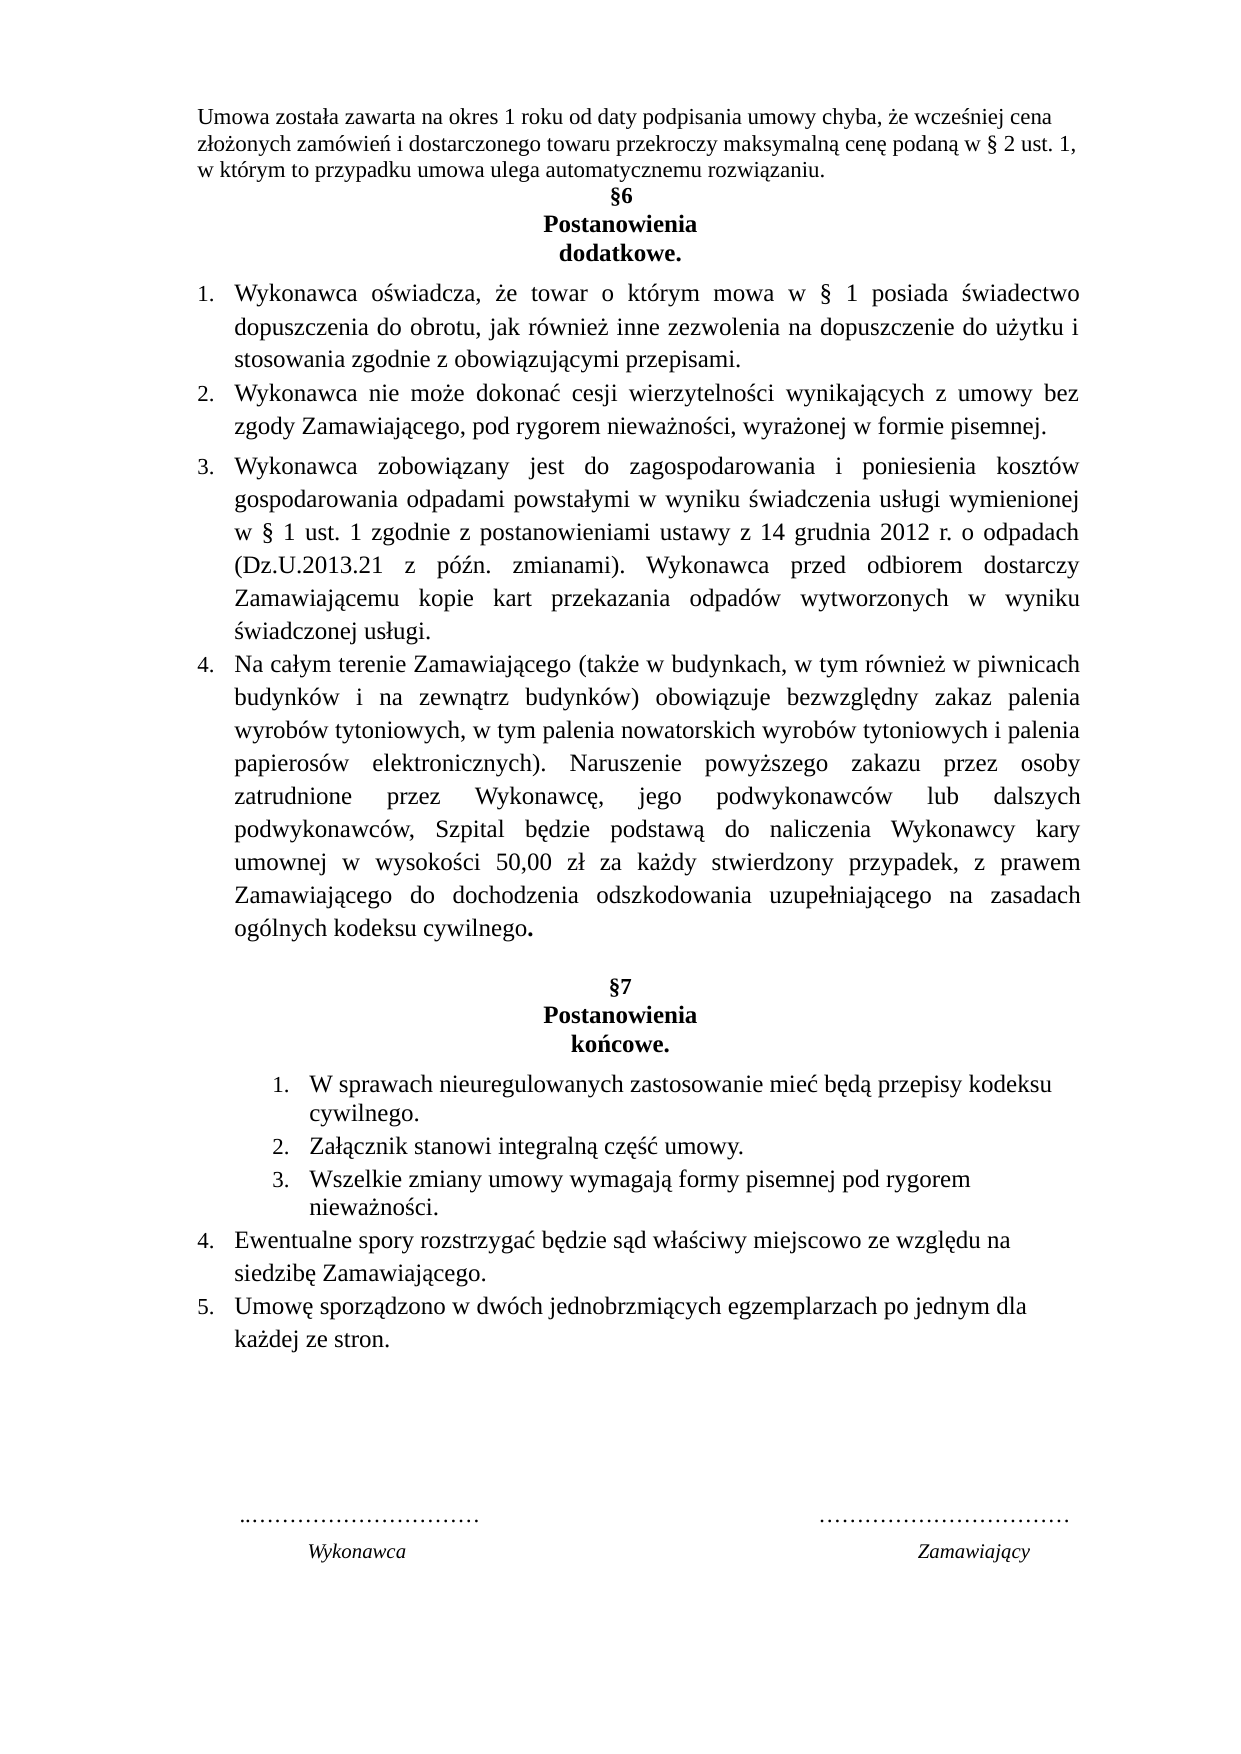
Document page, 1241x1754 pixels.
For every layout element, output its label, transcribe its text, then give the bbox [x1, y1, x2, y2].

list Wykonawca nie może dokonać cesji wierzytelności wynikających z umowy bez zgody Zamawiającego, pod rygorem nieważności, wyrażonej w formie pisemnej. [197, 378, 1080, 439]
text Postanowienia końcowe. [495, 1000, 746, 1057]
subtitle §6 [495, 182, 745, 209]
list Wykonawca zobowiązany jest do zagospodarowania i poniesienia kosztów gospodarowania odpadami powstałymi w wyniku świadczenia usługi wymienionej w § 1 ust. 1 zgodnie z postanowieniami ustawy z 14 grudnia 2012 r. o odpadach (Dz.U.2013.21 z późn. zmianami). Wykonawca przed odbiorem dostarczy Zamawiającemu kopie kart przekazania odpadów wytworzonych w wyniku świadczonej usługi. [197, 451, 1080, 645]
list W sprawach nieuregulowanych zastosowanie mieć będą przepisy kodeksu cywilnego. [272, 1069, 1092, 1127]
list Wykonawca oświadcza, że towar o którym mowa w § 1 posiada świadectwo dopuszczenia do obrotu, jak również inne zezwolenia na dopuszczenie do użytku i stosowania zgodnie z obowiązującymi przepisami. [197, 278, 1080, 373]
list Ewentualne spory rozstrzygać będzie sąd właściwy miejscowo ze względu na siedzibę Zamawiającego. [197, 1225, 1080, 1287]
text ..………………………… …………………………… [239, 1501, 1092, 1527]
text Postanowienia dodatkowe. [495, 209, 745, 267]
subtitle §7 [495, 973, 745, 1000]
text Umowa została zawarta na okres 1 roku od daty podpisania umowy chyba, że wcześniej cena złożonych zamówień i dostarczonego towaru przekroczy maksymalną cenę podaną w § 2 ust. 1, w którym to przypadku umowa ulega automatycznemu rozwiązaniu. [197, 103, 1092, 182]
list Na całym terenie Zamawiającego (także w budynkach, w tym również w piwnicach budynków i na zewnątrz budynków) obowiązuje bezwzględny zakaz palenia wyrobów tytoniowych, w tym palenia nowatorskich wyrobów tytoniowych i palenia papierosów elektronicznych). Naruszenie powyższego zakazu przez osoby zatrudnione przez Wykonawcę, jego podwykonawców lub dalszych podwykonawców, Szpital będzie podstawą do naliczenia Wykonawcy kary umownej w wysokości 50,00 zł za każdy stwierdzony przypadek, z prawem Zamawiającego do dochodzenia odszkodowania uzupełniającego na zasadach ogólnych kodeksu cywilnego. [197, 649, 1081, 942]
text Wykonawca Zamawiający [307, 1539, 1092, 1563]
list Umowę sporządzono w dwóch jednobrzmiących egzemplarzach po jednym dla każdej ze stron. [197, 1291, 1080, 1353]
list Wszelkie zmiany umowy wymagają formy pisemnej pod rygorem nieważności. [272, 1164, 1092, 1221]
list Załącznik stanowi integralną część umowy. [272, 1131, 1092, 1159]
